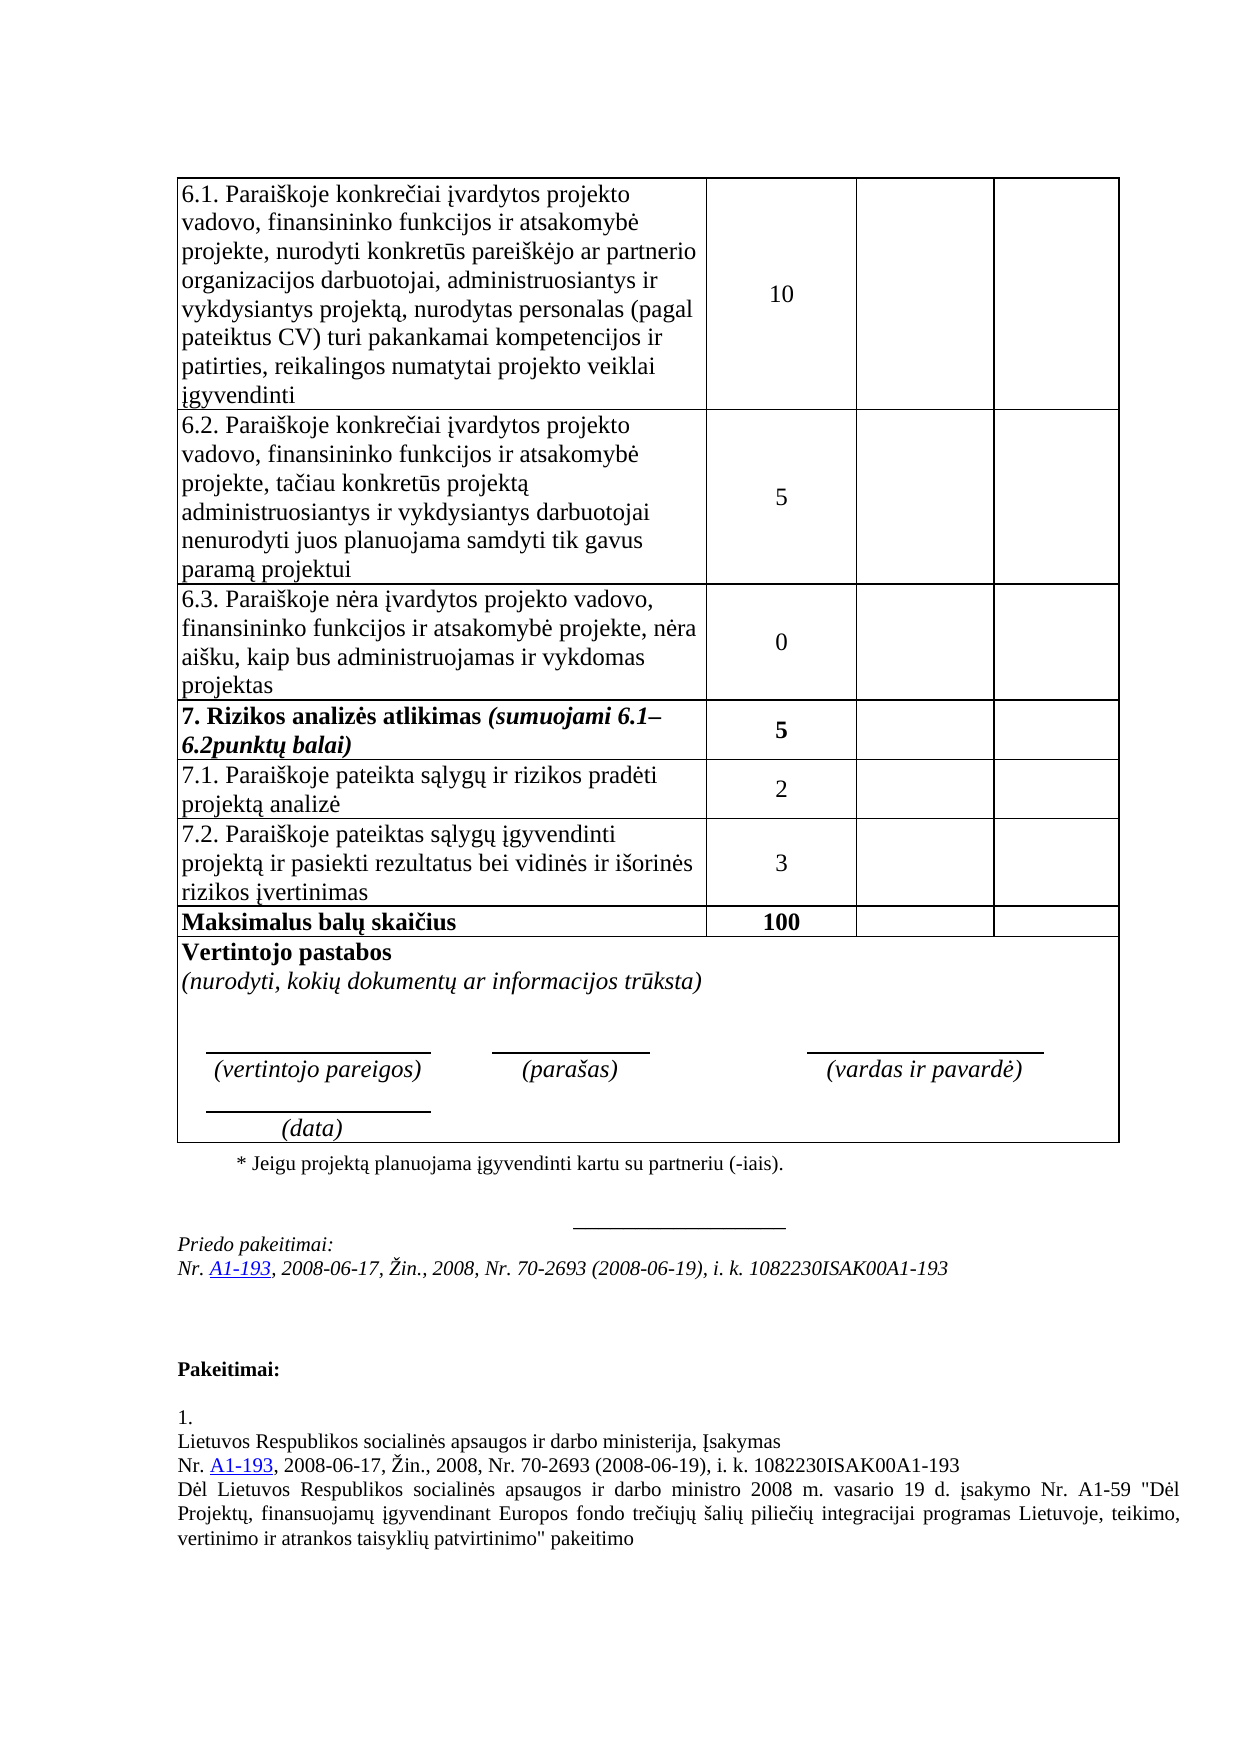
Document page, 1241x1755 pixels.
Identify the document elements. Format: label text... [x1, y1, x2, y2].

table_cell (vertintojo pareigos) [206, 1054, 431, 1082]
text Dėl Lietuvos Respublikos socialinės apsaugos ir darbo ministro 2008 m. vasario 19 d. įsakymo Nr. A1-59 "Dėl Projektų, finansuojamų įgyvendinant Europos fondo trečiųjų šalių piliečių integracijai programas Lietuvoje, teikimo, vertinimo ir atrankos taisyklių patvirtinimo" pakeitimo [177, 1477, 1181, 1549]
table_cell 7.1. Paraiškoje pateikta sąlygų ir rizikos pradėti projektą analizė [178, 760, 706, 817]
table_cell [857, 907, 993, 936]
table_cell 0 [707, 585, 856, 699]
table_cell 6.3. Paraiškoje nėra įvardytos projekto vadovo, finansininko funkcijos ir atsakomybė projekte, nėra aišku, kaip bus administruojamas ir vykdomas projektas [178, 585, 706, 699]
table_cell (parašas) [492, 1054, 650, 1082]
text Pakeitimai: [177, 1357, 1181, 1381]
table_cell [995, 410, 1118, 583]
table_cell Maksimalus balų skaičius [178, 907, 706, 936]
table_cell 5 [707, 410, 856, 583]
text Nr. A1-193, 2008-06-17, Žin., 2008, Nr. 70-2693 (2008-06-19), i. k. 1082230ISAK00A1-193 [177, 1256, 1181, 1280]
table_cell [995, 701, 1118, 758]
table_cell [995, 907, 1118, 936]
table_cell [431, 1052, 492, 1082]
text Priedo pakeitimai: [177, 1232, 1181, 1256]
table_cell [995, 585, 1118, 699]
table_cell 6.1. Paraiškoje konkrečiai įvardytos projekto vadovo, finansininko funkcijos ir atsakomybė projekte, nurodyti konkretūs pareiškėjo ar partnerio organizacijos darbuotojai, administruosiantys ir vykdysiantys projektą, nurodytas personalas (pagal pateiktus CV) turi pakankamai kompetencijos ir patirties, reikalingos numatytai projekto veiklai įgyvendinti [178, 179, 706, 409]
table_cell [857, 819, 993, 905]
table_cell [492, 1024, 650, 1052]
table_cell 6.2. Paraiškoje konkrečiai įvardytos projekto vadovo, finansininko funkcijos ir atsakomybė projekte, tačiau konkretūs projektą administruosiantys ir vykdysiantys darbuotojai nenurodyti juos planuojama samdyti tik gavus paramą projektui [178, 410, 706, 583]
text _________________ [177, 1203, 1181, 1232]
table_cell 10 [707, 179, 856, 409]
table_cell [995, 179, 1118, 409]
table_cell (data) [178, 1111, 1118, 1142]
table_cell [807, 1024, 1044, 1052]
table_cell [802, 1083, 1118, 1111]
table_cell [857, 410, 993, 583]
table_cell [431, 1024, 492, 1052]
table_cell [857, 760, 993, 817]
table_cell [995, 819, 1118, 905]
table_cell [206, 1024, 431, 1052]
table_cell [1044, 1052, 1118, 1082]
table_cell 7. Rizikos analizės atlikimas (sumuojami 6.1–6.2punktų balai) [178, 701, 706, 758]
table_cell (vardas ir pavardė) [807, 1054, 1044, 1082]
table_cell [206, 1083, 431, 1111]
table_cell [431, 1083, 802, 1111]
table_cell Vertintojo pastabos (nurodyti, kokių dokumentų ar informacijos trūksta) [178, 937, 1118, 995]
table_cell [178, 995, 1118, 1023]
table_cell [650, 1024, 807, 1052]
table_cell [178, 1024, 206, 1052]
table_cell [650, 1052, 807, 1082]
text Lietuvos Respublikos socialinės apsaugos ir darbo ministerija, Įsakymas [177, 1429, 1181, 1453]
text 1. [177, 1405, 1181, 1429]
text Nr. A1-193, 2008-06-17, Žin., 2008, Nr. 70-2693 (2008-06-19), i. k. 1082230ISAK00A1-193 [177, 1453, 1181, 1477]
table_cell [857, 701, 993, 758]
table_cell [178, 1083, 206, 1111]
table_cell [1044, 1024, 1118, 1052]
table_cell [857, 585, 993, 699]
table_cell [857, 179, 993, 409]
text * Jeigu projektą planuojama įgyvendinti kartu su partneriu (-iais). [177, 1150, 1181, 1174]
table_cell 100 [707, 907, 856, 936]
table_cell [995, 760, 1118, 817]
table_cell 7.2. Paraiškoje pateiktas sąlygų įgyvendinti projektą ir pasiekti rezultatus bei vidinės ir išorinės rizikos įvertinimas [178, 819, 706, 905]
table_cell 2 [707, 760, 856, 817]
table_cell [178, 1052, 206, 1082]
table_cell 3 [707, 819, 856, 905]
table_cell 5 [707, 701, 856, 758]
